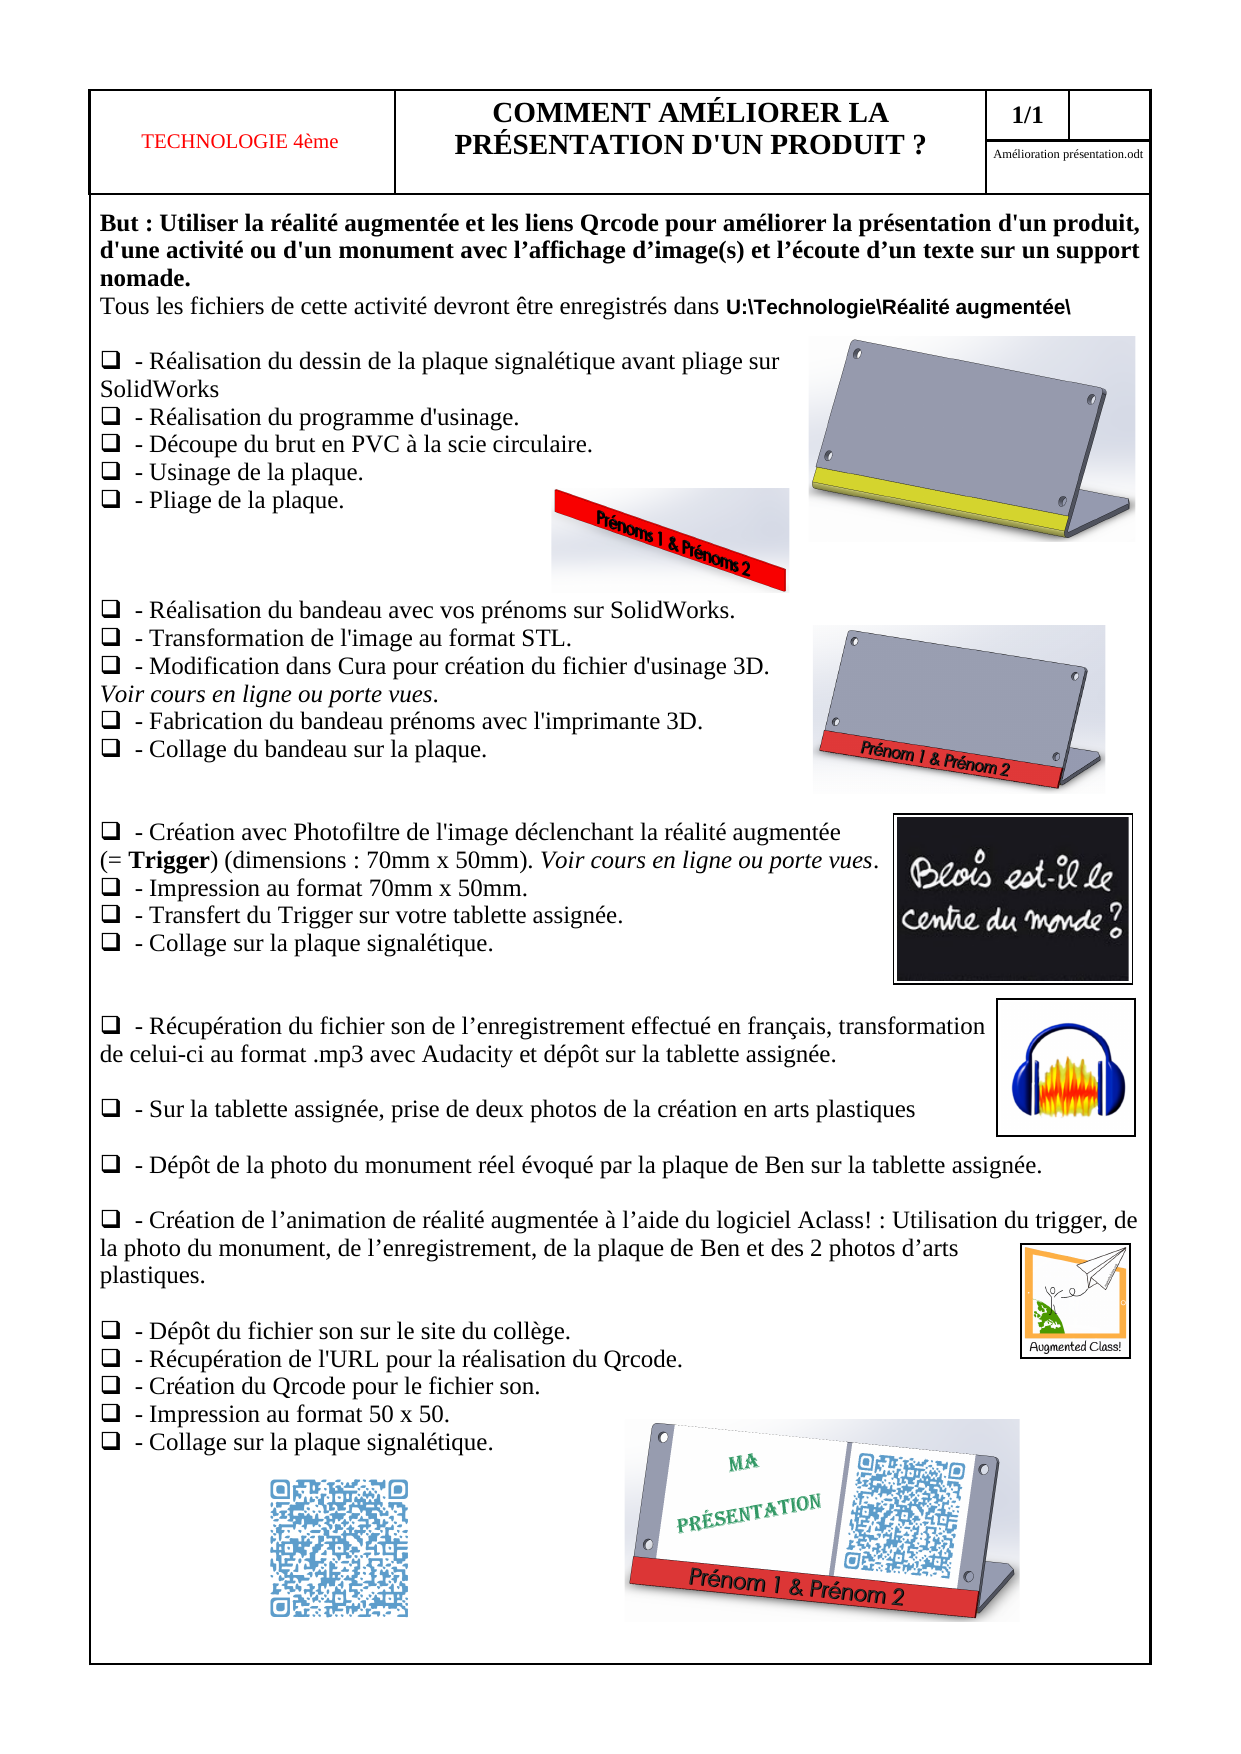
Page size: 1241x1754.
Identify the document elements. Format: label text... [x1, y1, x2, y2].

picture [551, 488, 790, 593]
picture [808, 336, 1136, 542]
text q - Réalisation du bandeau avec vos prénoms sur SolidWorks. [99, 597, 1141, 624]
text q - Impression au format 50 x 50. [99, 1400, 1141, 1428]
picture [1001, 1002, 1132, 1133]
text q - Fabrication du bandeau prénoms avec l'imprimante 3D. [99, 707, 812, 735]
text But : Utiliser la réalité augmentée et les liens Qrcode pour améliorer la présentation d'un produit, d'une activité ou d'un monument avec l’affichage d’image(s) et l’écoute d’un texte sur un support nomade. [99, 209, 1141, 292]
text q - Transfert du Trigger sur votre tablette assignée. [99, 901, 892, 929]
text q - Impression au format 70mm x 50mm. [99, 874, 892, 901]
text Voir cours en ligne ou porte vues. [99, 680, 812, 707]
table_cell Amélioration présentation.odt [987, 142, 1149, 193]
text [1106, 735, 1141, 763]
text q - Création de l’animation de réalité augmentée à l’aide du logiciel Aclass! : Utilisation du trigger, de la photo du monument, de l’enregistrement, de la plaque de Ben et des 2 photos d’arts plastiques. [99, 1206, 1141, 1289]
table_header [1070, 91, 1149, 139]
text q - Transformation de l'image au format STL. [99, 624, 1141, 652]
text q - Usinage de la plaque. [99, 458, 808, 486]
text q - Modification dans Cura pour création du fichier d'usinage 3D. [99, 652, 812, 680]
picture [259, 1468, 419, 1628]
picture [897, 817, 1129, 981]
text q - Collage du bandeau sur la plaque. [99, 735, 812, 763]
text q - Sur la tablette assignée, prise de deux photos de la création en arts plastiques [99, 1095, 996, 1123]
picture [624, 1419, 1020, 1622]
text q - Dépôt du fichier son sur le site du collège. [99, 1317, 1020, 1345]
table_header TECHNOLOGIE 4ème [91, 91, 394, 193]
picture [812, 625, 1106, 794]
table_header 1/1 [987, 91, 1068, 139]
table_header COMMENT AMÉLIORER LA PRÉSENTATION D'UN PRODUIT ? [396, 91, 985, 193]
text q - Création avec Photofiltre de l'image déclenchant la réalité augmentée [99, 818, 892, 846]
text (= Trigger) (dimensions : 70mm x 50mm). Voir cours en ligne ou porte vues. [99, 846, 892, 874]
picture [1024, 1247, 1127, 1355]
text q - Collage sur la plaque signalétique. [99, 1428, 624, 1456]
text q - Récupération de l'URL pour la réalisation du Qrcode. [99, 1345, 1141, 1372]
text q - Pliage de la plaque. [99, 486, 808, 513]
text [1020, 1428, 1141, 1456]
text q - Collage sur la plaque signalétique. [99, 929, 892, 957]
text q - Découpe du brut en PVC à la scie circulaire. [99, 430, 808, 458]
text q - Réalisation du programme d'usinage. [99, 403, 808, 430]
text q - Récupération du fichier son de l’enregistrement effectué en français, transformation de celui-ci au format .mp3 avec Audacity et dépôt sur la tablette assignée. [99, 1012, 996, 1068]
text Tous les fichiers de cette activité devront être enregistrés dans U:\Technologie\Réalité augmentée\ [99, 292, 1141, 319]
text q - Réalisation du dessin de la plaque signalétique avant pliage sur SolidWorks [99, 347, 808, 403]
text [1106, 680, 1141, 707]
text q - Création du Qrcode pour le fichier son. [99, 1372, 1141, 1400]
text q - Dépôt de la photo du monument réel évoqué par la plaque de Ben sur la tablette assignée. [99, 1151, 1141, 1178]
